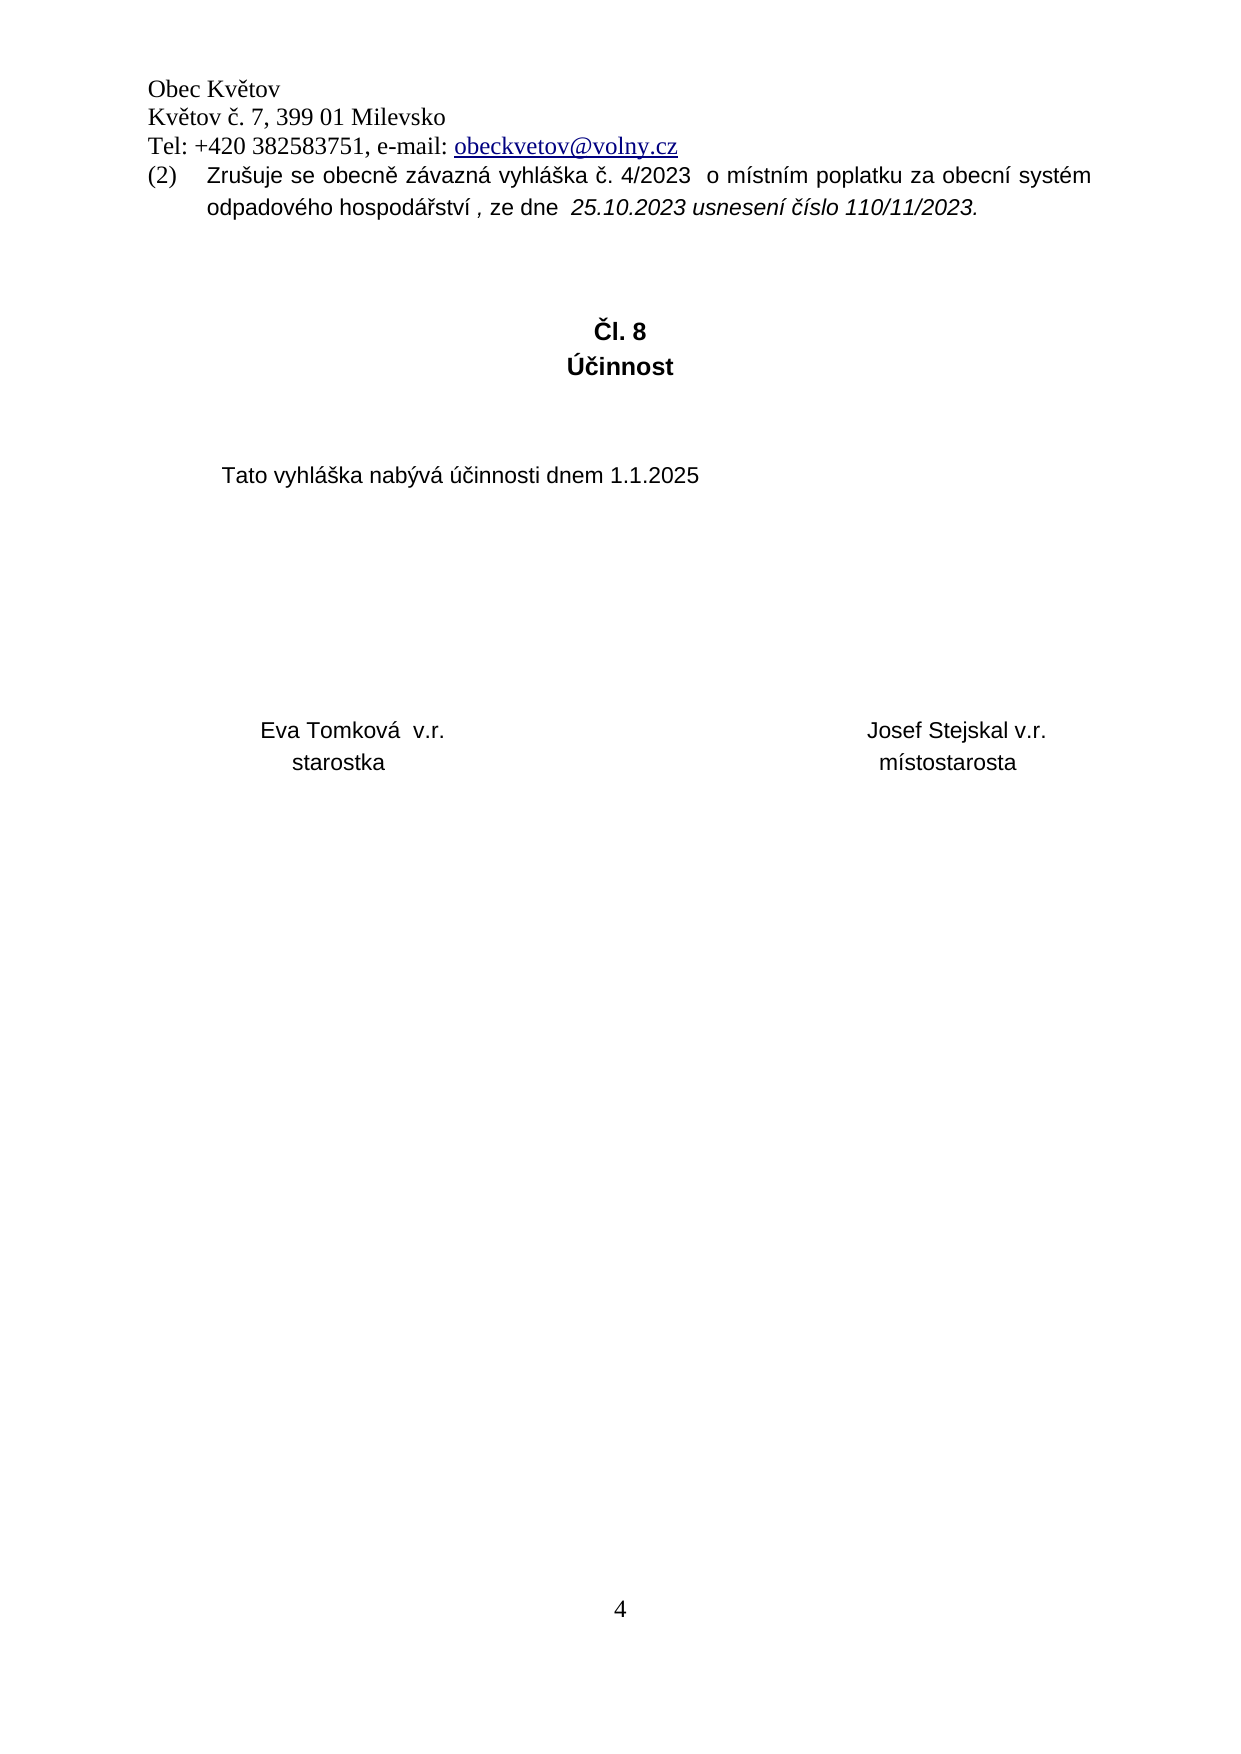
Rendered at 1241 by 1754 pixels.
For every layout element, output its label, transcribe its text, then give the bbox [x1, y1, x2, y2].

text starostka místostarosta [148, 749, 1093, 775]
text Tato vyhláška nabývá účinnosti dnem 1.1.2025 [148, 462, 1093, 488]
text Čl. 8 [148, 317, 1093, 346]
text Eva Tomková v.r. Josef Stejskal v.r. [148, 717, 1093, 743]
text Účinnost [148, 352, 1093, 381]
list Zrušuje se obecně závazná vyhláška č. 4/2023 o místním poplatku za obecní systém odpadového hospodářství , ze dne 25.10.2023 usnesení číslo 110/11/2023. [148, 160, 1093, 220]
